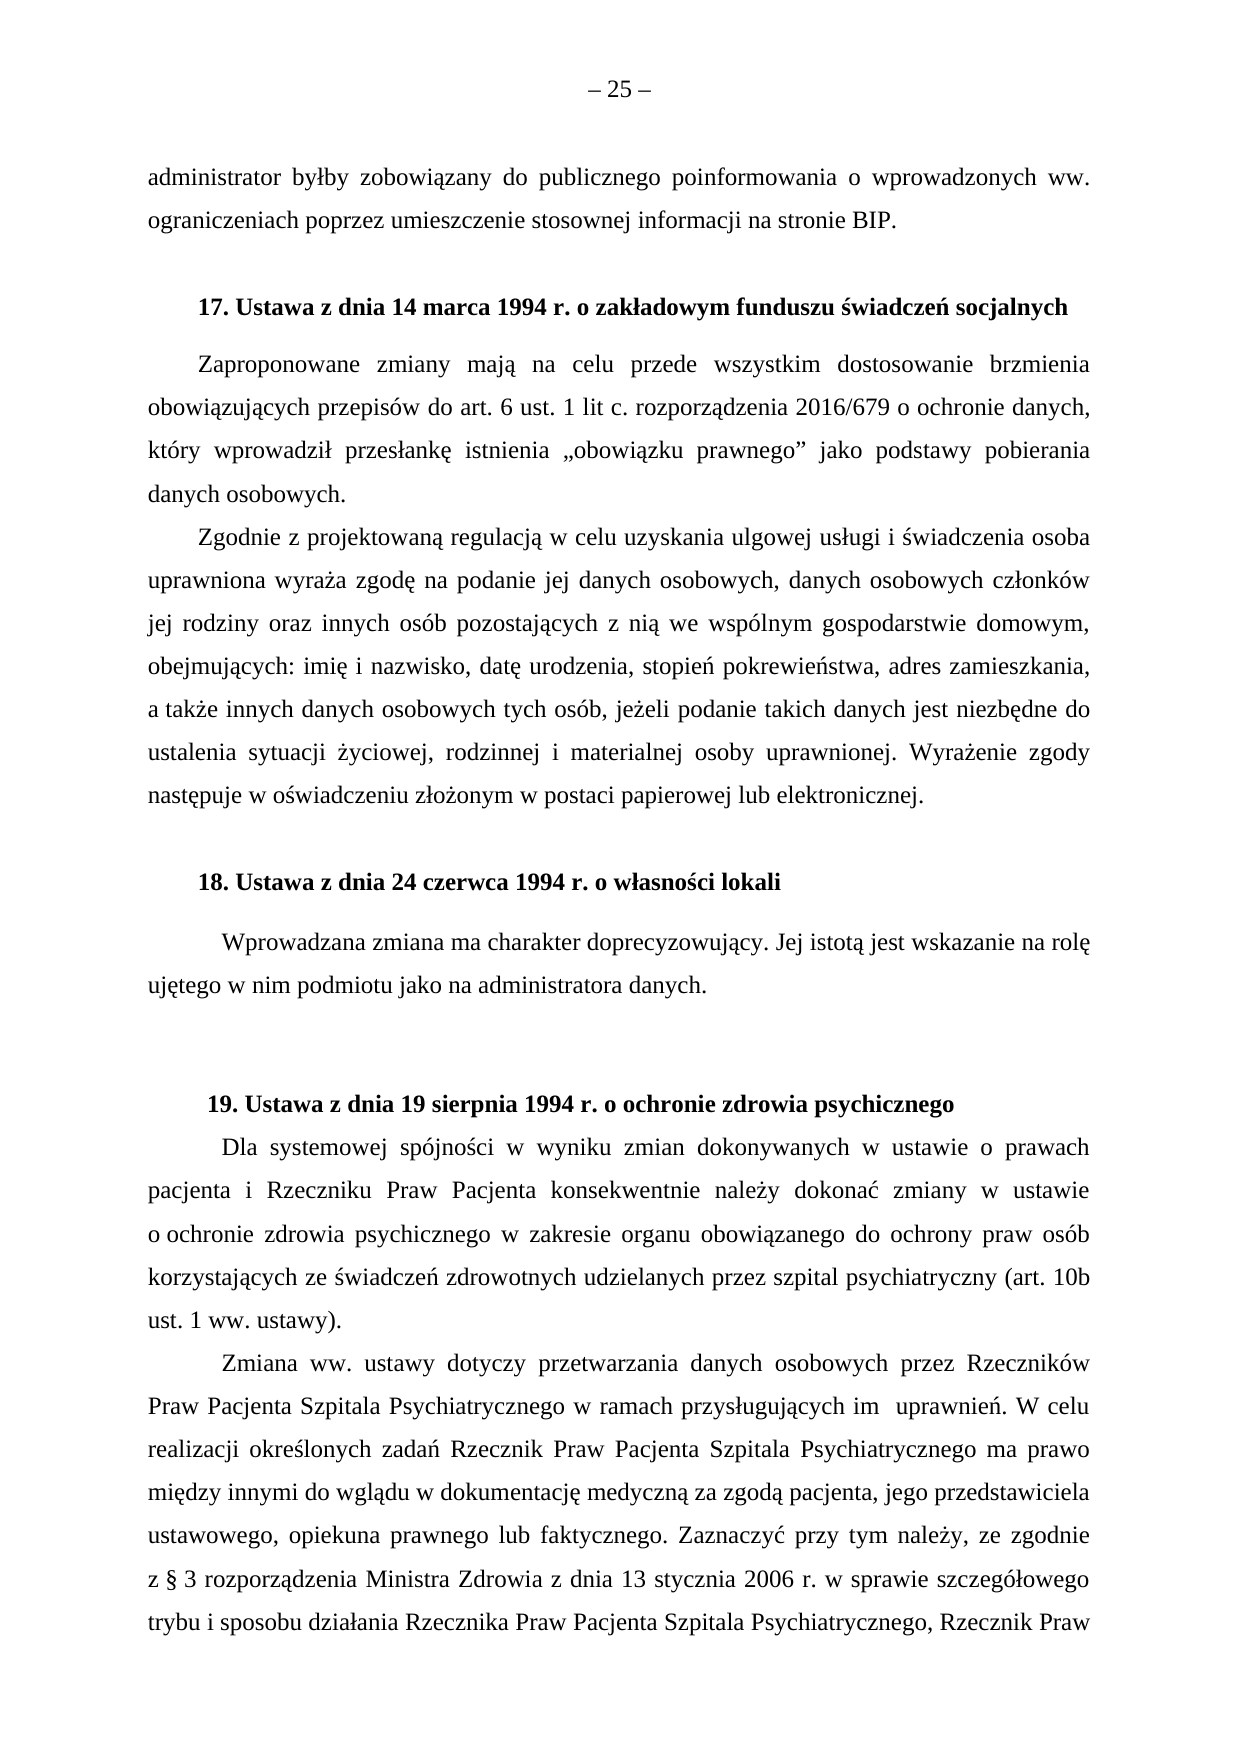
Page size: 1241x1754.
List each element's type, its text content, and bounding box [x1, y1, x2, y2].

text 17. Ustawa z dnia 14 marca 1994 r. o zakładowym funduszu świadczeń socjalnych [148, 292, 1091, 321]
text Dla systemowej spójności w wyniku zmian dokonywanych w ustawie o prawach pacjenta i Rzeczniku Praw Pacjenta konsekwentnie należy dokonać zmiany w ustawie o ochronie zdrowia psychicznego w zakresie organu obowiązanego do ochrony praw osób korzystających ze świadczeń zdrowotnych udzielanych przez szpital psychiatryczny (art. 10b ust. 1 ww. ustawy). [148, 1132, 1091, 1334]
text Zmiana ww. ustawy dotyczy przetwarzania danych osobowych przez Rzeczników Praw Pacjenta Szpitala Psychiatrycznego w ramach przysługujących im uprawnień. W celu realizacji określonych zadań Rzecznik Praw Pacjenta Szpitala Psychiatrycznego ma prawo między innymi do wglądu w dokumentację medyczną za zgodą pacjenta, jego przedstawiciela ustawowego, opiekuna prawnego lub faktycznego. Zaznaczyć przy tym należy, ze zgodnie z § 3 rozporządzenia Ministra Zdrowia z dnia 13 stycznia 2006 r. w sprawie szczegółowego trybu i sposobu działania Rzecznika Praw Pacjenta Szpitala Psychiatrycznego, Rzecznik Praw [148, 1348, 1091, 1636]
text Wprowadzana zmiana ma charakter doprecyzowujący. Jej istotą jest wskazanie na rolę ujętego w nim podmiotu jako na administratora danych. [148, 927, 1091, 998]
text Zgodnie z projektowaną regulacją w celu uzyskania ulgowej usługi i świadczenia osoba uprawniona wyraża zgodę na podanie jej danych osobowych, danych osobowych członków jej rodziny oraz innych osób pozostających z nią we wspólnym gospodarstwie domowym, obejmujących: imię i nazwisko, datę urodzenia, stopień pokrewieństwa, adres zamieszkania, a także innych danych osobowych tych osób, jeżeli podanie takich danych jest niezbędne do ustalenia sytuacji życiowej, rodzinnej i materialnej osoby uprawnionej. Wyrażenie zgody następuje w oświadczeniu złożonym w postaci papierowej lub elektronicznej. [148, 522, 1091, 809]
text 18. Ustawa z dnia 24 czerwca 1994 r. o własności lokali [148, 867, 1091, 896]
text Zaproponowane zmiany mają na celu przede wszystkim dostosowanie brzmienia obowiązujących przepisów do art. 6 ust. 1 lit c. rozporządzenia 2016/679 o ochronie danych, który wprowadził przesłankę istnienia „obowiązku prawnego” jako podstawy pobierania danych osobowych. [148, 349, 1091, 507]
text 19. Ustawa z dnia 19 sierpnia 1994 r. o ochronie zdrowia psychicznego [148, 1089, 1091, 1118]
text administrator byłby zobowiązany do publicznego poinformowania o wprowadzonych ww. ograniczeniach poprzez umieszczenie stosownej informacji na stronie BIP. [148, 162, 1091, 234]
